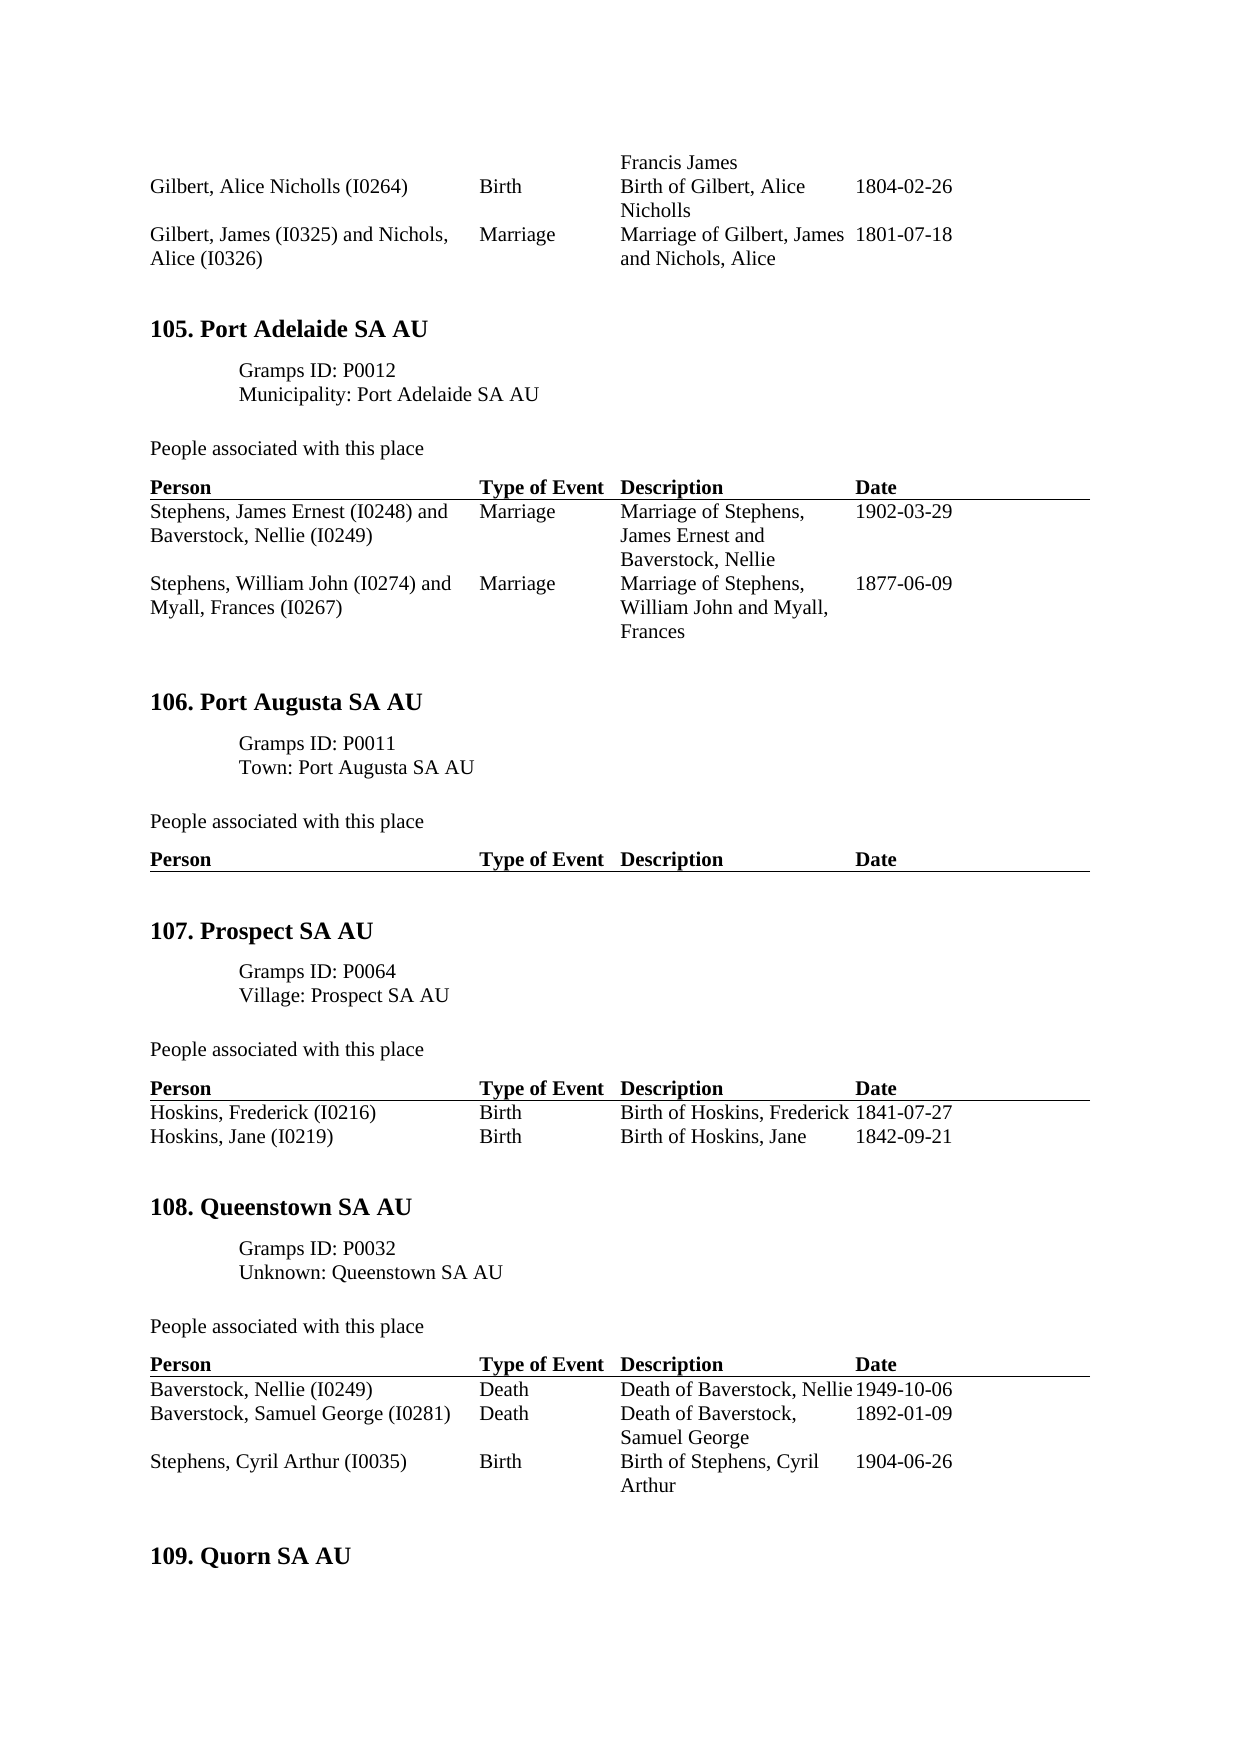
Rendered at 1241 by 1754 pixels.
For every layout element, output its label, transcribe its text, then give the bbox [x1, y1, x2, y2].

title 107. Prospect SA AU [150, 916, 1090, 944]
table_cell [150, 150, 479, 174]
text Gramps ID: P0011 [238, 731, 1090, 755]
text Gramps ID: P0032 [238, 1236, 1090, 1260]
table_cell Marriage [479, 571, 620, 643]
table_cell Birth of Hoskins, Frederick [620, 1101, 855, 1124]
table_cell 1841-07-27 [855, 1101, 1090, 1124]
table_cell Baverstock, Samuel George (I0281) [150, 1401, 479, 1449]
table_header Description [620, 475, 855, 499]
table_header Description [620, 1353, 855, 1376]
table_cell 1904-06-26 [855, 1449, 1090, 1497]
table_header Date [855, 475, 1090, 499]
table_cell Death [479, 1401, 620, 1449]
table_cell Death of Baverstock, Samuel George [620, 1401, 855, 1449]
table_header Type of Event [479, 475, 620, 499]
title 108. Queenstown SA AU [150, 1192, 1090, 1221]
table_header Person [150, 848, 479, 871]
text People associated with this place [150, 1313, 1090, 1338]
table_cell 1801-07-18 [855, 222, 1090, 270]
table_header Person [150, 475, 479, 499]
table_header Date [855, 1353, 1090, 1376]
text Gramps ID: P0012 [238, 358, 1090, 382]
table_cell 1949-10-06 [855, 1377, 1090, 1401]
table_cell Birth [479, 1124, 620, 1148]
table_cell Marriage of Gilbert, James and Nichols, Alice [620, 222, 855, 270]
table_cell [479, 150, 620, 174]
table_cell Birth of Hoskins, Jane [620, 1124, 855, 1148]
table_cell 1804-02-26 [855, 174, 1090, 222]
table_cell Birth [479, 1101, 620, 1124]
title 106. Port Augusta SA AU [150, 687, 1090, 716]
table_header Description [620, 1076, 855, 1100]
text Gramps ID: P0064 [238, 959, 1090, 983]
table_cell Francis James [620, 150, 855, 174]
table_header Type of Event [479, 1076, 620, 1100]
table_cell 1892-01-09 [855, 1401, 1090, 1449]
table_header Type of Event [479, 848, 620, 871]
table_cell Hoskins, Jane (I0219) [150, 1124, 479, 1148]
table_header Description [620, 848, 855, 871]
text People associated with this place [150, 808, 1090, 833]
table_cell Marriage [479, 500, 620, 571]
table_cell Baverstock, Nellie (I0249) [150, 1377, 479, 1401]
text Municipality: Port Adelaide SA AU [238, 382, 1090, 406]
table_header Type of Event [479, 1353, 620, 1376]
text Village: Prospect SA AU [238, 983, 1090, 1007]
table_cell Birth [479, 1449, 620, 1497]
table_cell Birth of Stephens, Cyril Arthur [620, 1449, 855, 1497]
table_cell Marriage [479, 222, 620, 270]
table_cell Marriage of Stephens, James Ernest and Baverstock, Nellie [620, 500, 855, 571]
table_cell [855, 150, 1090, 174]
table_cell Stephens, William John (I0274) and Myall, Frances (I0267) [150, 571, 479, 643]
table_cell Birth of Gilbert, Alice Nicholls [620, 174, 855, 222]
text People associated with this place [150, 1037, 1090, 1061]
table_cell Gilbert, James (I0325) and Nichols, Alice (I0326) [150, 222, 479, 270]
table_header Date [855, 1076, 1090, 1100]
table_cell Marriage of Stephens, William John and Myall, Frances [620, 571, 855, 643]
table_header Person [150, 1076, 479, 1100]
table_cell Hoskins, Frederick (I0216) [150, 1101, 479, 1124]
table_cell Death [479, 1377, 620, 1401]
table_cell Stephens, James Ernest (I0248) and Baverstock, Nellie (I0249) [150, 500, 479, 571]
text Unknown: Queenstown SA AU [238, 1260, 1090, 1284]
table_cell 1877-06-09 [855, 571, 1090, 643]
text Town: Port Augusta SA AU [238, 755, 1090, 779]
table_cell Gilbert, Alice Nicholls (I0264) [150, 174, 479, 222]
text People associated with this place [150, 436, 1090, 460]
table_cell Stephens, Cyril Arthur (I0035) [150, 1449, 479, 1497]
title 109. Quorn SA AU [150, 1541, 1090, 1570]
table_cell Birth [479, 174, 620, 222]
table_cell Death of Baverstock, Nellie [620, 1377, 855, 1401]
title 105. Port Adelaide SA AU [150, 314, 1090, 343]
table_header Person [150, 1353, 479, 1376]
table_cell 1842-09-21 [855, 1124, 1090, 1148]
table_cell 1902-03-29 [855, 500, 1090, 571]
table_header Date [855, 848, 1090, 871]
